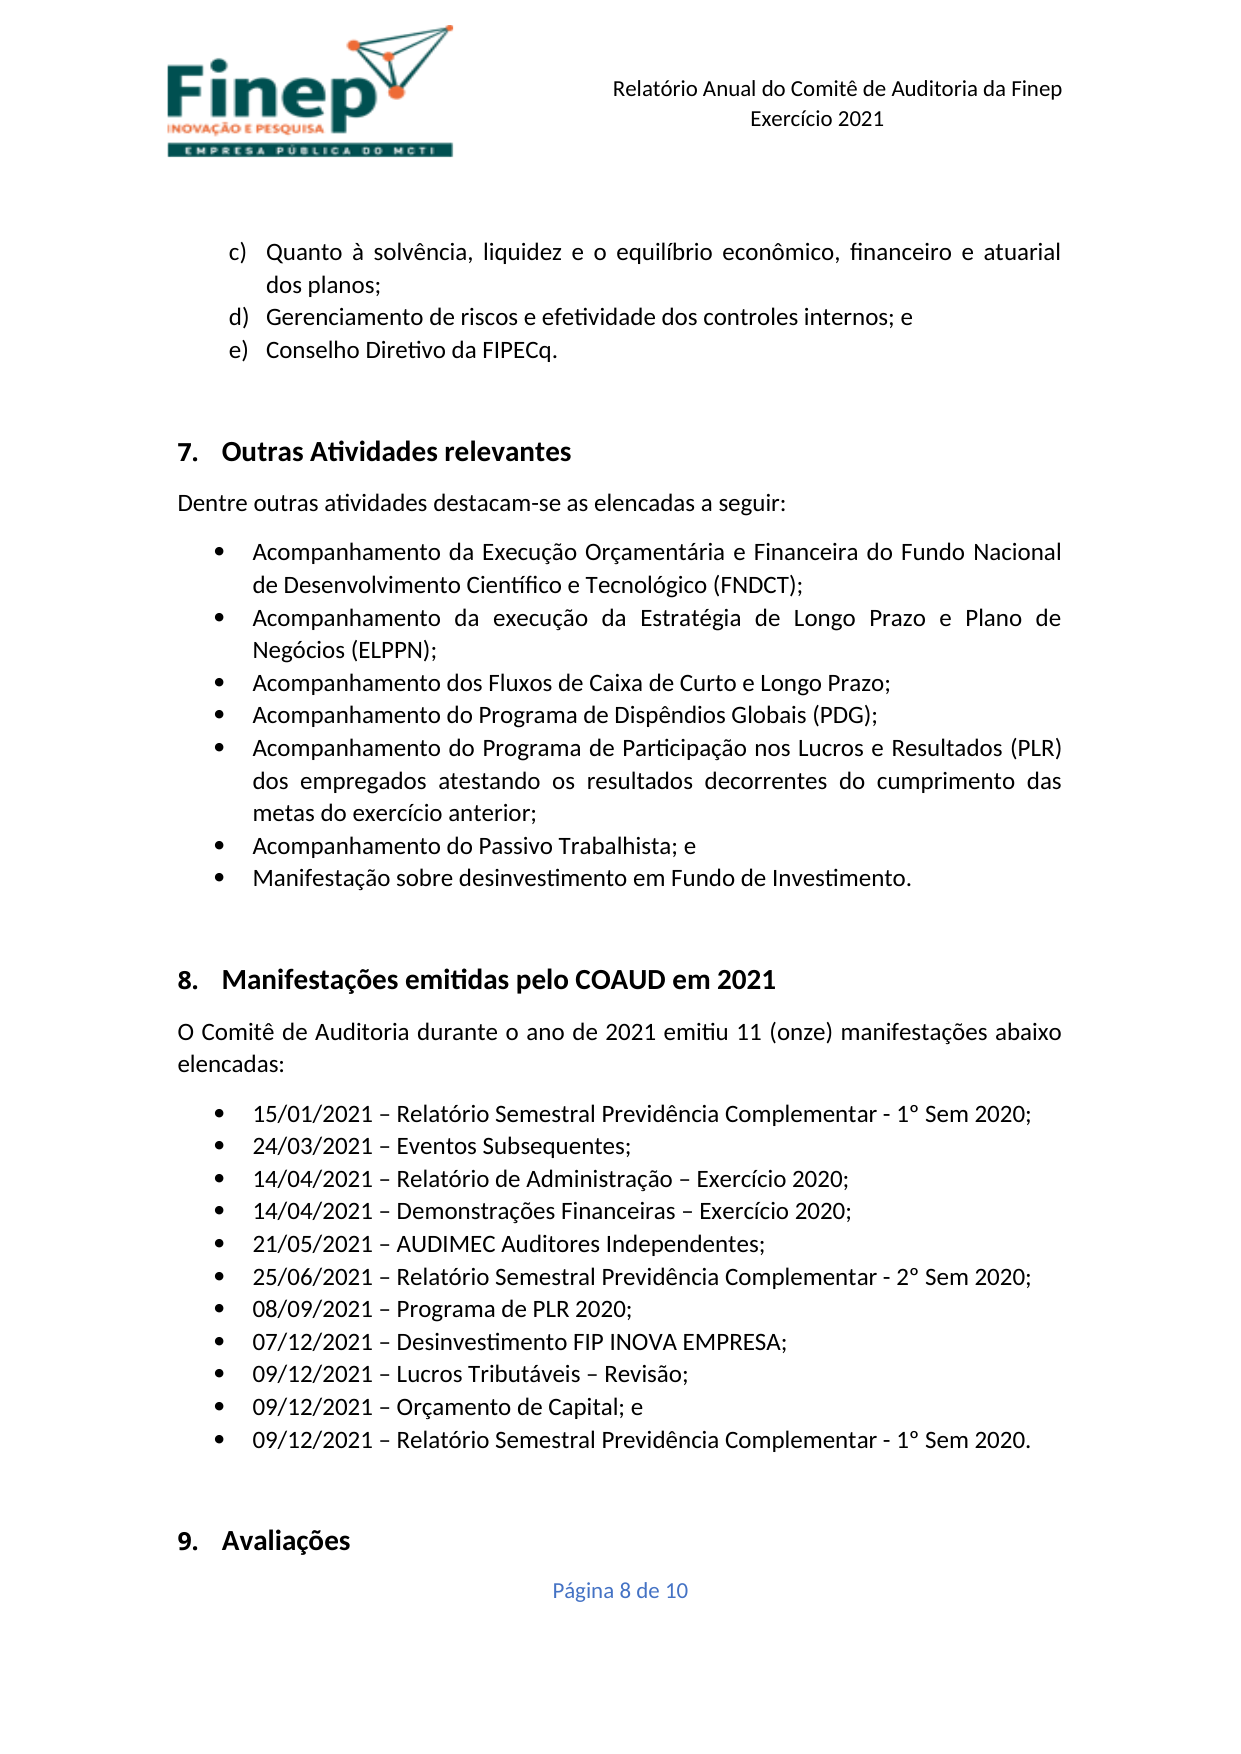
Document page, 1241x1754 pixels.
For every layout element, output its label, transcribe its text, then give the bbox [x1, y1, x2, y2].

list Gerenciamento de riscos e efetividade dos controles internos; e [229, 301, 1063, 332]
list Acompanhamento do Programa de Dispêndios Globais (PDG); [215, 699, 1063, 730]
list Conselho Diretivo da FIPECq. [229, 334, 1063, 364]
list 14/04/2021 – Demonstrações Financeiras – Exercício 2020; [215, 1196, 1063, 1226]
list Manifestações emitidas pelo COAUD em 2021 [177, 961, 1063, 997]
list 08/09/2021 – Programa de PLR 2020; [215, 1293, 1063, 1324]
text O Comitê de Auditoria durante o ano de 2021 emitiu 11 (onze) manifestações abaixo elencadas: [177, 1016, 1063, 1079]
list Acompanhamento da Execução Orçamentária e Financeira do Fundo Nacional de Desenvolvimento Científico e Tecnológico (FNDCT); [215, 537, 1063, 600]
list 24/03/2021 – Eventos Subsequentes; [215, 1130, 1063, 1161]
list 09/12/2021 – Orçamento de Capital; e [215, 1391, 1063, 1422]
list 07/12/2021 – Desinvestimento FIP INOVA EMPRESA; [215, 1326, 1063, 1356]
list Avaliações [177, 1522, 1063, 1558]
list 09/12/2021 – Lucros Tributáveis – Revisão; [215, 1358, 1063, 1389]
list Acompanhamento do Passivo Trabalhista; e [215, 830, 1063, 861]
list Manifestação sobre desinvestimento em Fundo de Investimento. [215, 863, 1063, 893]
list 21/05/2021 – AUDIMEC Auditores Independentes; [215, 1228, 1063, 1259]
list Outras Atividades relevantes [177, 433, 1063, 468]
list Acompanhamento da execução da Estratégia de Longo Prazo e Plano de Negócios (ELPPN); [215, 602, 1063, 665]
list Quanto à solvência, liquidez e o equilíbrio econômico, financeiro e atuarial dos planos; [229, 236, 1063, 299]
list 15/01/2021 – Relatório Semestral Previdência Complementar - 1º Sem 2020; [215, 1098, 1063, 1128]
text Dentre outras atividades destacam-se as elencadas a seguir: [177, 487, 1063, 518]
list Acompanhamento do Programa de Participação nos Lucros e Resultados (PLR) dos empregados atestando os resultados decorrentes do cumprimento das metas do exercício anterior; [215, 732, 1063, 828]
list Acompanhamento dos Fluxos de Caixa de Curto e Longo Prazo; [215, 667, 1063, 697]
list 25/06/2021 – Relatório Semestral Previdência Complementar - 2º Sem 2020; [215, 1261, 1063, 1291]
list 14/04/2021 – Relatório de Administração – Exercício 2020; [215, 1163, 1063, 1193]
list 09/12/2021 – Relatório Semestral Previdência Complementar - 1º Sem 2020. [215, 1424, 1063, 1454]
